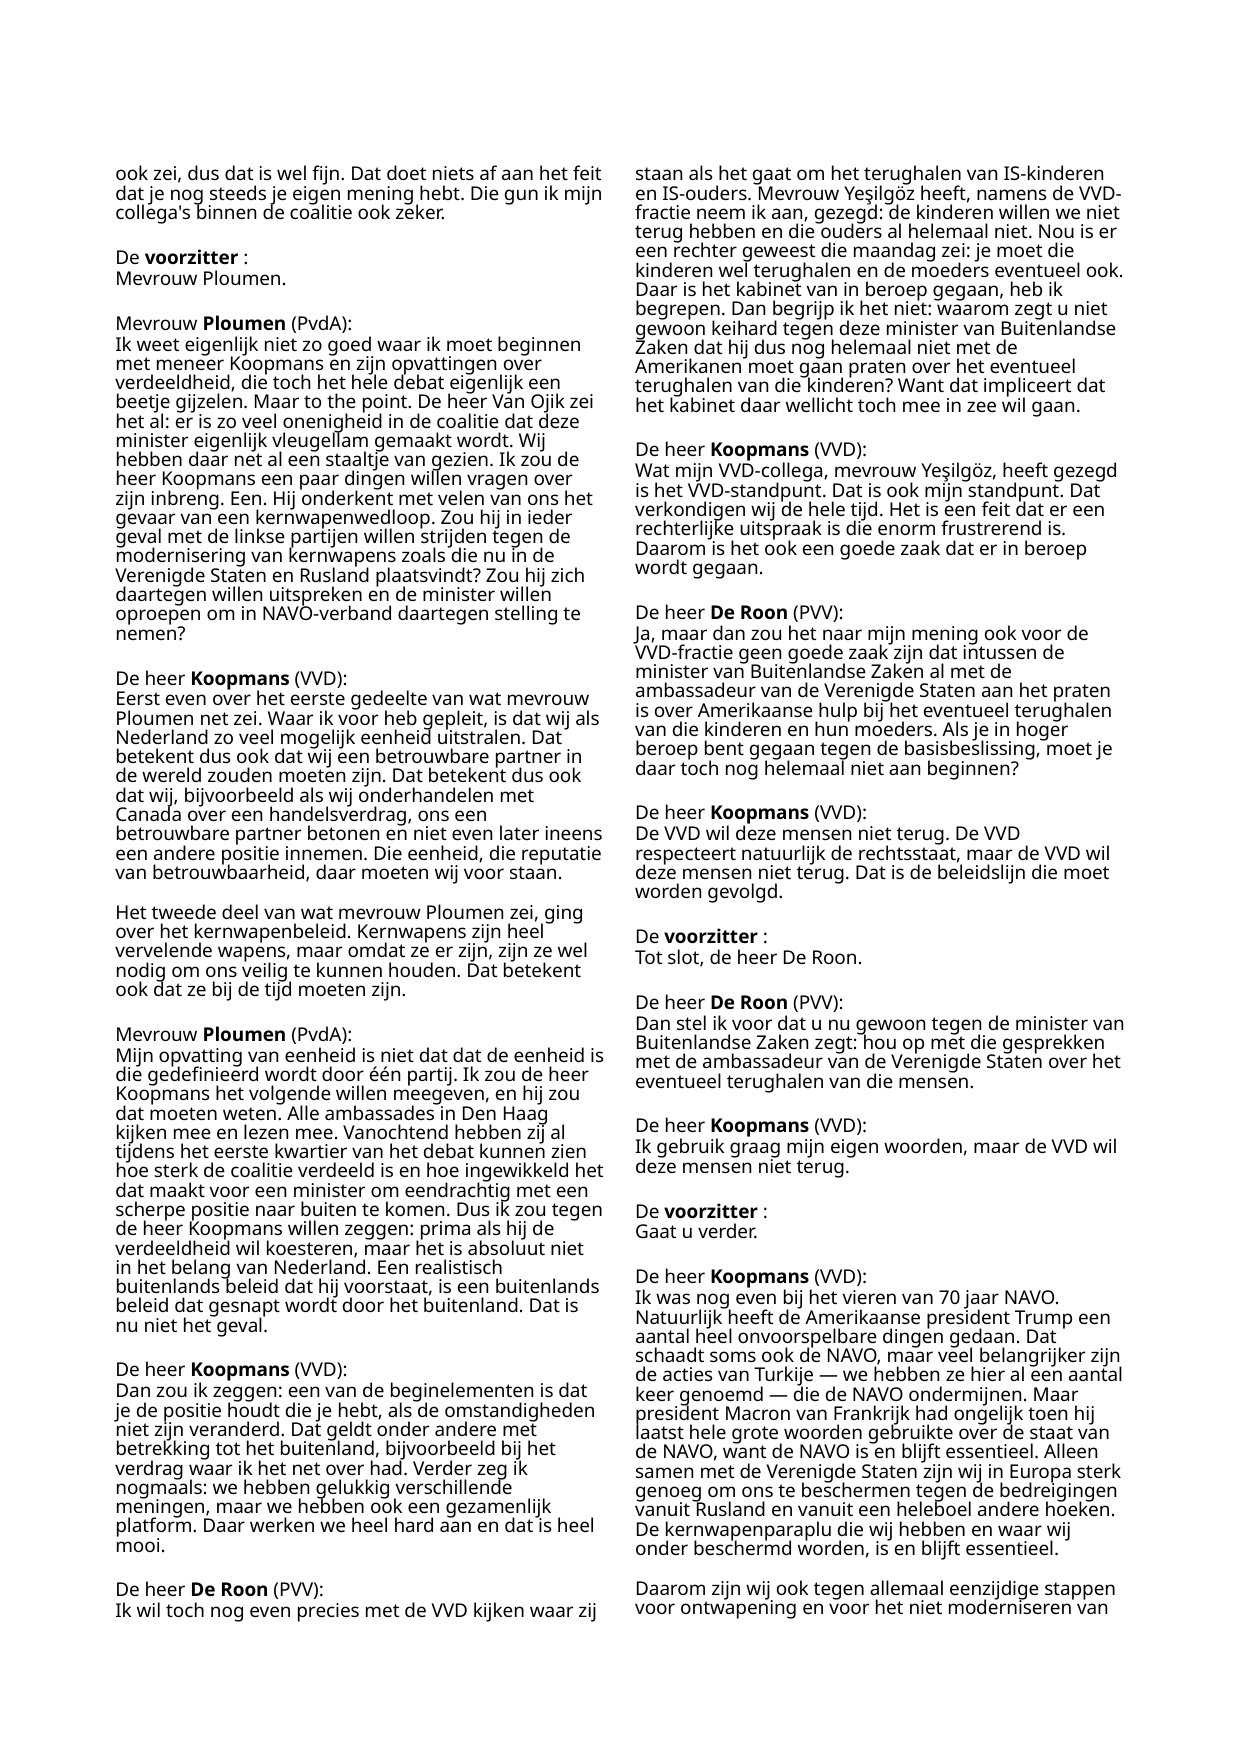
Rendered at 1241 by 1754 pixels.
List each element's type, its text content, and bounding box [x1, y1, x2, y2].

text De heer Koopmans (VVD): [635, 437, 1125, 462]
text Mevrouw Ploumen (PvdA): [115, 310, 605, 336]
text Ik weet eigenlijk niet zo goed waar ik moet beginnen met meneer Koopmans en zijn opvattingen over verdeeldheid, die toch het hele debat eigenlijk een beetje gijzelen. Maar to the point. De heer Van Ojik zei het al: er is zo veel onenigheid in de coalitie dat deze minister eigenlijk vleugellam gemaakt wordt. Wij hebben daar net al een staaltje van gezien. Ik zou de heer Koopmans een paar dingen willen vragen over zijn inbreng. Een. Hij onderkent met velen van ons het gevaar van een kernwapenwedloop. Zou hij in ieder geval met de linkse partijen willen strijden tegen de modernisering van kernwapens zoals die nu in de Verenigde Staten en Rusland plaatsvindt? Zou hij zich daartegen willen uitspreken en de minister willen oproepen om in NAVO-verband daartegen stelling te nemen? [115, 336, 605, 644]
text Ja, maar dan zou het naar mijn mening ook voor de VVD-fractie geen goede zaak zijn dat intussen de minister van Buitenlandse Zaken al met de ambassadeur van de Verenigde Staten aan het praten is over Amerikaanse hulp bij het eventueel terughalen van die kinderen en hun moeders. Als je in hoger beroep bent gegaan tegen de basisbeslissing, moet je daar toch nog helemaal niet aan beginnen? [635, 624, 1125, 779]
text De voorzitter : [635, 923, 1125, 949]
text De heer Koopmans (VVD): [635, 1113, 1125, 1138]
text De voorzitter : [115, 244, 605, 270]
text De heer De Roon (PVV): [115, 1577, 605, 1602]
text Ik wil toch nog even precies met de VVD kijken waar zij [115, 1602, 605, 1622]
text De heer Koopmans (VVD): [115, 1357, 605, 1382]
text De heer De Roon (PVV): [635, 599, 1125, 624]
text Mevrouw Ploumen. [115, 270, 605, 289]
text De voorzitter : [635, 1198, 1125, 1223]
text Dan stel ik voor dat u nu gewoon tegen de minister van Buitenlandse Zaken zegt: hou op met die gesprekken met de ambassadeur van de Verenigde Staten over het eventueel terughalen van die mensen. [635, 1015, 1125, 1092]
text Dan zou ik zeggen: een van de beginelementen is dat je de positie houdt die je hebt, als de omstandigheden niet zijn veranderd. Dat geldt onder andere met betrekking tot het buitenland, bijvoorbeeld bij het verdrag waar ik het net over had. Verder zeg ik nogmaals: we hebben gelukkig verschillende meningen, maar we hebben ook een gezamenlijk platform. Daar werken we heel hard aan en dat is heel mooi. [115, 1382, 605, 1556]
text De VVD wil deze mensen niet terug. De VVD respecteert natuurlijk de rechtsstaat, maar de VVD wil deze mensen niet terug. Dat is de beleidslijn die moet worden gevolgd. [635, 825, 1125, 902]
text Ik gebruik graag mijn eigen woorden, maar de VVD wil deze mensen niet terug. [635, 1138, 1125, 1177]
text De heer De Roon (PVV): [635, 989, 1125, 1015]
text Wat mijn VVD-collega, mevrouw Yeşilgöz, heeft gezegd is het VVD-standpunt. Dat is ook mijn standpunt. Dat verkondigen wij de hele tijd. Het is een feit dat er een rechterlijke uitspraak is die enorm frustrerend is. Daarom is het ook een goede zaak dat er in beroep wordt gegaan. [635, 462, 1125, 578]
text Mevrouw Ploumen (PvdA): [115, 1021, 605, 1047]
text staan als het gaat om het terughalen van IS-kinderen en IS-ouders. Mevrouw Yeşilgöz heeft, namens de VVD-fractie neem ik aan, gezegd: de kinderen willen we niet terug hebben en die ouders al helemaal niet. Nou is er een rechter geweest die maandag zei: je moet die kinderen wel terughalen en de moeders eventueel ook. Daar is het kabinet van in beroep gegaan, heb ik begrepen. Dan begrijp ik het niet: waarom zegt u niet gewoon keihard tegen deze minister van Buitenlandse Zaken dat hij dus nog helemaal niet met de Amerikanen moet gaan praten over het eventueel terughalen van die kinderen? Want dat impliceert dat het kabinet daar wellicht toch mee in zee wil gaan. [635, 165, 1125, 416]
text ook zei, dus dat is wel fijn. Dat doet niets af aan het feit dat je nog steeds je eigen mening hebt. Die gun ik mijn collega's binnen de coalitie ook zeker. [115, 165, 605, 223]
text Mijn opvatting van eenheid is niet dat dat de eenheid is die gedefinieerd wordt door één partij. Ik zou de heer Koopmans het volgende willen meegeven, en hij zou dat moeten weten. Alle ambassades in Den Haag kijken mee en lezen mee. Vanochtend hebben zij al tijdens het eerste kwartier van het debat kunnen zien hoe sterk de coalitie verdeeld is en hoe ingewikkeld het dat maakt voor een minister om eendrachtig met een scherpe positie naar buiten te komen. Dus ik zou tegen de heer Koopmans willen zeggen: prima als hij de verdeeldheid wil koesteren, maar het is absoluut niet in het belang van Nederland. Een realistisch buitenlands beleid dat hij voorstaat, is een buitenlands beleid dat gesnapt wordt door het buitenland. Dat is nu niet het geval. [115, 1047, 605, 1336]
text De heer Koopmans (VVD): [635, 1264, 1125, 1289]
text Tot slot, de heer De Roon. [635, 949, 1125, 968]
text De heer Koopmans (VVD): [635, 799, 1125, 825]
text Eerst even over het eerste gedeelte van wat mevrouw Ploumen net zei. Waar ik voor heb gepleit, is dat wij als Nederland zo veel mogelijk eenheid uitstralen. Dat betekent dus ook dat wij een betrouwbare partner in de wereld zouden moeten zijn. Dat betekent dus ook dat wij, bijvoorbeeld als wij onderhandelen met Canada over een handelsverdrag, ons een betrouwbare partner betonen en niet even later ineens een andere positie innemen. Die eenheid, die reputatie van betrouwbaarheid, daar moeten wij voor staan. [115, 690, 605, 883]
text Het tweede deel van wat mevrouw Ploumen zei, ging over het kernwapenbeleid. Kernwapens zijn heel vervelende wapens, maar omdat ze er zijn, zijn ze wel nodig om ons veilig te kunnen houden. Dat betekent ook dat ze bij de tijd moeten zijn. [115, 904, 605, 1000]
text Gaat u verder. [635, 1223, 1125, 1243]
text Ik was nog even bij het vieren van 70 jaar NAVO. Natuurlijk heeft de Amerikaanse president Trump een aantal heel onvoorspelbare dingen gedaan. Dat schaadt soms ook de NAVO, maar veel belangrijker zijn de acties van Turkije — we hebben ze hier al een aantal keer genoemd — die de NAVO ondermijnen. Maar president Macron van Frankrijk had ongelijk toen hij laatst hele grote woorden gebruikte over de staat van de NAVO, want de NAVO is en blijft essentieel. Alleen samen met de Verenigde Staten zijn wij in Europa sterk genoeg om ons te beschermen tegen de bedreigingen vanuit Rusland en vanuit een heleboel andere hoeken. De kernwapenparaplu die wij hebben en waar wij onder beschermd worden, is en blijft essentieel. [635, 1289, 1125, 1559]
text De heer Koopmans (VVD): [115, 665, 605, 690]
text Daarom zijn wij ook tegen allemaal eenzijdige stappen voor ontwapening en voor het niet moderniseren van [635, 1580, 1125, 1618]
